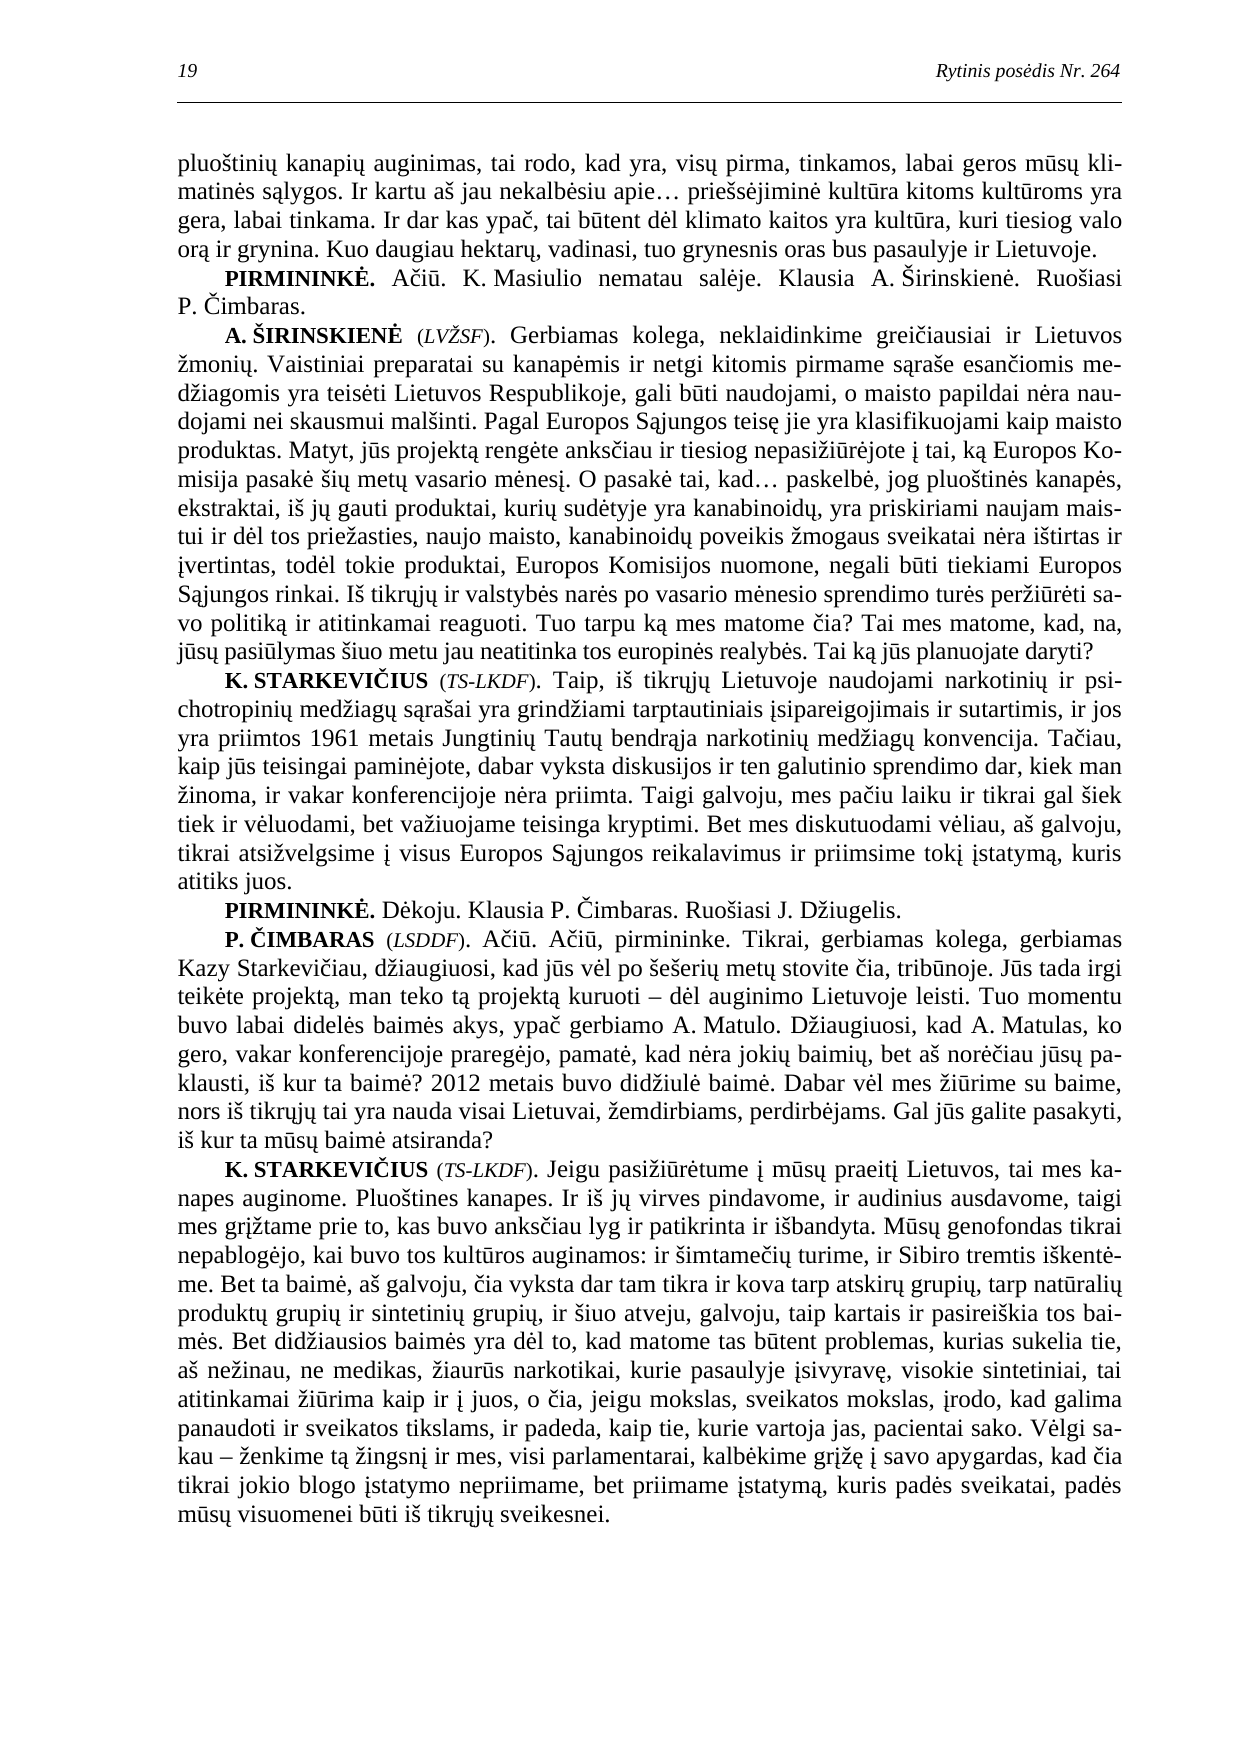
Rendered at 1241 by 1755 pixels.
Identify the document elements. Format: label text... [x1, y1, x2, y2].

text P. ČIMBARAS (LSDDF). Ačiū. Ačiū, pir­mi­nin­ke. Tik­rai, ger­bia­mas ko­le­ga, ger­bia­mas Ka­zy Star­ke­vi­čiau, džiau­giuo­si, kad jūs vėl po še­še­rių me­tų sto­vi­te čia, tri­bū­no­je. Jūs ta­da ir­gi tei­kė­te pro­jek­tą, man te­ko tą pro­jek­tą ku­ruo­ti – dėl au­gi­ni­mo Lie­tu­vo­je leis­ti. Tuo mo­men­tu bu­vo la­bai di­de­lės bai­mės akys, ypač ger­bia­mo A. Ma­tu­lo. Džiau­giuo­si, kad A. Ma­tu­las, ko ge­ro, va­kar kon­fe­ren­ci­jo­je pra­re­gė­jo, pa­ma­tė, kad nė­ra jo­kių bai­mių, bet aš no­rė­čiau jū­sų pa­klaus­ti, iš kur ta bai­mė? 2012 me­tais bu­vo di­džiu­lė bai­mė. Da­bar vėl mes žiū­ri­me su bai­me, nors iš tik­rų­jų tai yra nau­da vi­sai Lie­tu­vai, žem­dir­biams, per­dir­bė­jams. Gal jūs ga­li­te pa­sa­ky­ti, iš kur ta mūsų bai­mė at­si­ran­da? [177, 924, 1122, 1154]
text pluoš­ti­nių ka­na­pių au­gi­ni­mas, tai ro­do, kad yra, vi­sų pir­ma, tin­ka­mos, la­bai ge­ros mū­sų kli­ma­ti­nės są­ly­gos. Ir kar­tu aš jau ne­kal­bė­siu apie… prieš­sė­ji­mi­nė kul­tū­ra ki­toms kul­tū­roms yra ge­ra, la­bai tin­ka­ma. Ir dar kas ypač, tai bū­tent dėl kli­ma­to kai­tos yra kul­tū­ra, ku­ri tie­siog va­lo orą ir gry­ni­na. Kuo dau­giau hek­ta­rų, va­di­na­si, tuo gry­nes­nis oras bus pa­sau­ly­je ir Lie­tu­vo­je. [177, 148, 1122, 263]
text A. ŠIRINSKIENĖ (LVŽSF). Ger­bia­mas ko­le­ga, ne­klai­din­ki­me grei­čiau­siai ir Lie­tu­vos žmo­nių. Vais­ti­niai pre­pa­ra­tai su ka­na­pė­mis ir net­gi ki­to­mis pir­ma­me są­ra­še esan­čio­mis me­džia­go­mis yra tei­sė­ti Lie­tu­vos Res­pub­li­ko­je, ga­li bū­ti nau­do­ja­mi, o mais­to pa­pil­dai nė­ra nau­do­ja­mi nei skaus­mui mal­šin­ti. Pa­gal Eu­ro­pos Są­jun­gos tei­sę jie yra kla­si­fi­kuo­ja­mi kaip mais­to pro­duk­tas. Ma­tyt, jūs pro­jek­tą ren­gė­te anks­čiau ir tie­siog ne­pa­si­žiū­rė­jo­te į tai, ką Eu­ro­pos Ko­mi­si­ja pa­sa­kė šių me­tų va­sa­rio mė­ne­sį. O pa­sa­kė tai, kad… pa­skel­bė, jog pluoš­ti­nės ka­na­pės, eks­trak­tai, iš jų gau­ti pro­duk­tai, ku­rių su­dė­ty­je yra ka­na­bi­noi­dų, yra pri­ski­ria­mi nau­jam mais­tui ir dėl tos prie­žas­ties, nau­jo mais­to, ka­na­bi­noi­dų po­vei­kis žmo­gaus svei­ka­tai nė­ra iš­tir­tas ir įver­tin­tas, to­dėl to­kie pro­duk­tai, Eu­ro­pos Ko­mi­si­jos nuo­mo­ne, ne­ga­li bū­ti tie­kia­mi Eu­ro­pos Są­jun­gos rin­kai. Iš tik­rų­jų ir vals­ty­bės na­rės po va­sa­rio mė­ne­sio spren­di­mo tu­rės per­žiū­rė­ti sa­vo po­li­ti­ką ir ati­tin­ka­mai re­a­guo­ti. Tuo tar­pu ką mes ma­to­me čia? Tai mes ma­to­me, kad, na, jū­sų pa­siū­ly­mas šiuo me­tu jau ne­ati­tin­ka tos eu­ro­pi­nės re­a­ly­bės. Tai ką jūs pla­nuo­ja­te da­ry­ti? [177, 320, 1122, 665]
text PIRMININKĖ. Ačiū. K. Ma­siu­lio ne­ma­tau sa­lė­je. Klau­sia A. Ši­rins­kie­nė. Ruo­šia­si P. Čim­ba­ras. [177, 263, 1122, 320]
text K. STARKEVIČIUS (TS-LKDF). Jei­gu pa­si­žiū­rė­tu­me į mū­sų pra­ei­tį Lie­tu­vos, tai mes ka­na­pes au­gi­no­me. Pluoš­ti­nes ka­na­pes. Ir iš jų vir­ves pin­da­vo­me, ir au­di­nius aus­da­vo­me, tai­gi mes grįž­ta­me prie to, kas bu­vo anks­čiau lyg ir pa­tik­rin­ta ir iš­ban­dy­ta. Mū­sų ge­no­fon­das tik­rai ne­pa­blo­gė­jo, kai bu­vo tos kul­tū­ros au­gi­na­mos: ir šim­ta­me­čių tu­ri­me, ir Si­bi­ro trem­tis iš­ken­tė­me. Bet ta bai­mė, aš gal­vo­ju, čia vyks­ta dar tam tik­ra ir ko­va tarp at­ski­rų gru­pių, tarp na­tū­ra­lių pro­duk­tų gru­pių ir sin­te­ti­nių gru­pių, ir šiuo at­ve­ju, gal­vo­ju, taip kar­tais ir pa­si­reiš­kia tos bai­mės. Bet di­džiau­sios bai­mės yra dėl to, kad ma­to­me tas bū­tent pro­ble­mas, ku­rias su­ke­lia tie, aš ne­ži­nau, ne me­di­kas, žiau­rūs nar­ko­ti­kai, ku­rie pa­sau­ly­je įsi­vy­ra­vę, vi­so­kie sin­te­ti­niai, tai ati­tin­ka­mai žiū­ri­ma kaip ir į juos, o čia, jei­gu moks­las, svei­ka­tos moks­las, įro­do, kad ga­li­ma pa­nau­do­ti ir svei­ka­tos tiks­lams, ir pa­de­da, kaip tie, ku­rie var­to­ja jas, pa­cien­tai sa­ko. Vėl­gi sa­kau – žen­ki­me tą žings­nį ir mes, vi­si par­la­men­ta­rai, kal­bė­ki­me grį­žę į sa­vo apy­gar­das, kad čia tik­rai jo­kio blo­go įsta­ty­mo ne­pri­ima­me, bet pri­ima­me įsta­ty­mą, ku­ris pa­dės svei­ka­tai, pa­dės mū­sų vi­suo­me­nei bū­ti iš tik­rų­jų svei­kes­nei. [177, 1154, 1122, 1528]
text K. STARKEVIČIUS (TS-LKDF). Taip, iš tik­rų­jų Lie­tu­vo­je nau­do­ja­mi nar­ko­ti­nių ir psi­chot­ro­pi­nių me­džia­gų są­ra­šai yra grin­džia­mi tarp­tau­ti­niais įsi­pa­rei­go­ji­mais ir su­tar­ti­mis, ir jos yra pri­im­tos 1961 me­tais Jung­ti­nių Tau­tų ben­drą­ja nar­ko­ti­nių me­džia­gų kon­ven­ci­ja. Ta­čiau, kaip jūs tei­sin­gai pa­mi­nė­jo­te, da­bar vyks­ta dis­ku­si­jos ir ten ga­lu­ti­nio spren­di­mo dar, kiek man ži­no­ma, ir va­kar kon­fe­ren­ci­jo­je nė­ra pri­im­ta. Tai­gi gal­vo­ju, mes pa­čiu lai­ku ir tik­rai gal šiek tiek ir vė­luo­da­mi, bet va­žiuo­ja­me tei­sin­ga kryp­ti­mi. Bet mes dis­ku­tuo­da­mi vė­liau, aš gal­vo­ju, tik­rai at­si­žvelg­si­me į vi­sus Eu­ro­pos Są­jun­gos rei­ka­la­vi­mus ir pri­im­si­me to­kį įsta­ty­mą, ku­ris ati­tiks juos. [177, 665, 1122, 895]
text PIRMININKĖ. Dė­ko­ju. Klau­sia P. Čim­ba­ras. Ruo­šia­si J. Džiu­ge­lis. [177, 895, 1122, 924]
